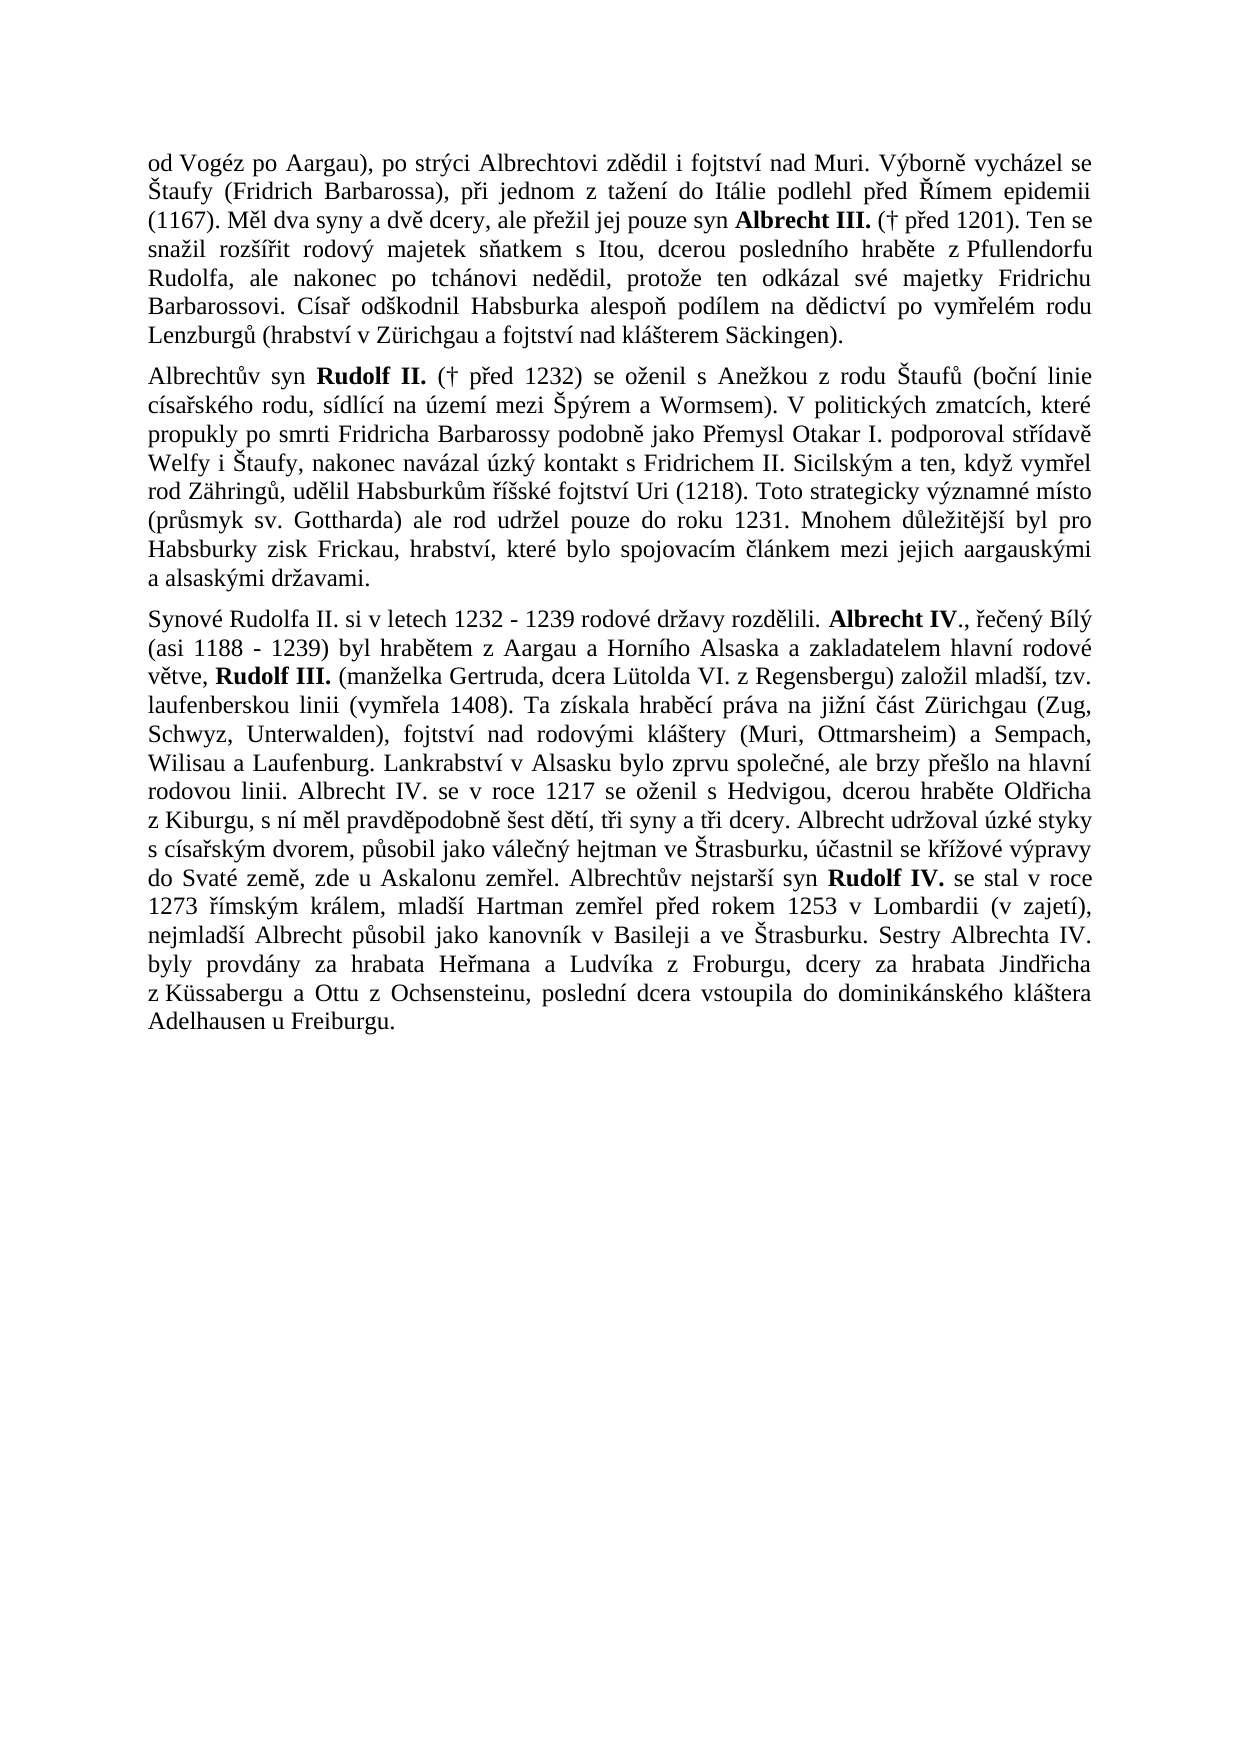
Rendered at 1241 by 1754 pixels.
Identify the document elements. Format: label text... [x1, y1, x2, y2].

text Synové Rudolfa II. si v letech 1232 - 1239 rodové državy rozdělili. Albrecht IV., řečený Bílý (asi 1188 - 1239) byl hrabětem z Aargau a Horního Alsaska a zakladatelem hlavní rodové větve, Rudolf III. (manželka Gertruda, dcera Lütolda VI. z Regensbergu) založil mladší, tzv. laufenberskou linii (vymřela 1408). Ta získala hraběcí práva na jižní část Zürichgau (Zug, Schwyz, Unterwalden), fojtství nad rodovými kláštery (Muri, Ottmarsheim) a Sempach, Wilisau a Laufenburg. Lankrabství v Alsasku bylo zprvu společné, ale brzy přešlo na hlavní rodovou linii. Albrecht IV. se v roce 1217 se oženil s Hedvigou, dcerou hraběte Oldřicha z Kiburgu, s ní měl pravděpodobně šest dětí, tři syny a tři dcery. Albrecht udržoval úzké styky s císařským dvorem, působil jako válečný hejtman ve Štrasburku, účastnil se křížové výpravy do Svaté země, zde u Askalonu zemřel. Albrechtův nejstarší syn Rudolf IV. se stal v roce 1273 římským králem, mladší Hartman zemřel před rokem 1253 v Lombardii (v zajetí), nejmladší Albrecht působil jako kanovník v Basileji a ve Štrasburku. Sestry Albrechta IV. byly provdány za hrabata Heřmana a Ludvíka z Froburgu, dcery za hrabata Jindřicha z Küssabergu a Ottu z Ochsensteinu, poslední dcera vstoupila do dominikánského kláštera Adelhausen u Freiburgu. [148, 604, 1093, 1035]
text od Vogéz po Aargau), po strýci Albrechtovi zdědil i fojtství nad Muri. Výborně vycházel se Štaufy (Fridrich Barbarossa), při jednom z tažení do Itálie podlehl před Římem epidemii (1167). Měl dva syny a dvě dcery, ale přežil jej pouze syn Albrecht III. († před 1201). Ten se snažil rozšířit rodový majetek sňatkem s Itou, dcerou posledního hraběte z Pfullendorfu Rudolfa, ale nakonec po tchánovi nedědil, protože ten odkázal své majetky Fridrichu Barbarossovi. Císař odškodnil Habsburka alespoň podílem na dědictví po vymřelém rodu Lenzburgů (hrabství v Zürichgau a fojtství nad klášterem Säckingen). [148, 148, 1093, 349]
text Albrechtův syn Rudolf II. († před 1232) se oženil s Anežkou z rodu Štaufů (boční linie císařského rodu, sídlící na území mezi Špýrem a Wormsem). V politických zmatcích, které propukly po smrti Fridricha Barbarossy podobně jako Přemysl Otakar I. podporoval střídavě Welfy i Štaufy, nakonec navázal úzký kontakt s Fridrichem II. Sicilským a ten, když vymřel rod Zähringů, udělil Habsburkům říšské fojtství Uri (1218). Toto strategicky významné místo (průsmyk sv. Gottharda) ale rod udržel pouze do roku 1231. Mnohem důležitější byl pro Habsburky zisk Frickau, hrabství, které bylo spojovacím článkem mezi jejich aargauskými a alsaskými državami. [148, 361, 1093, 591]
